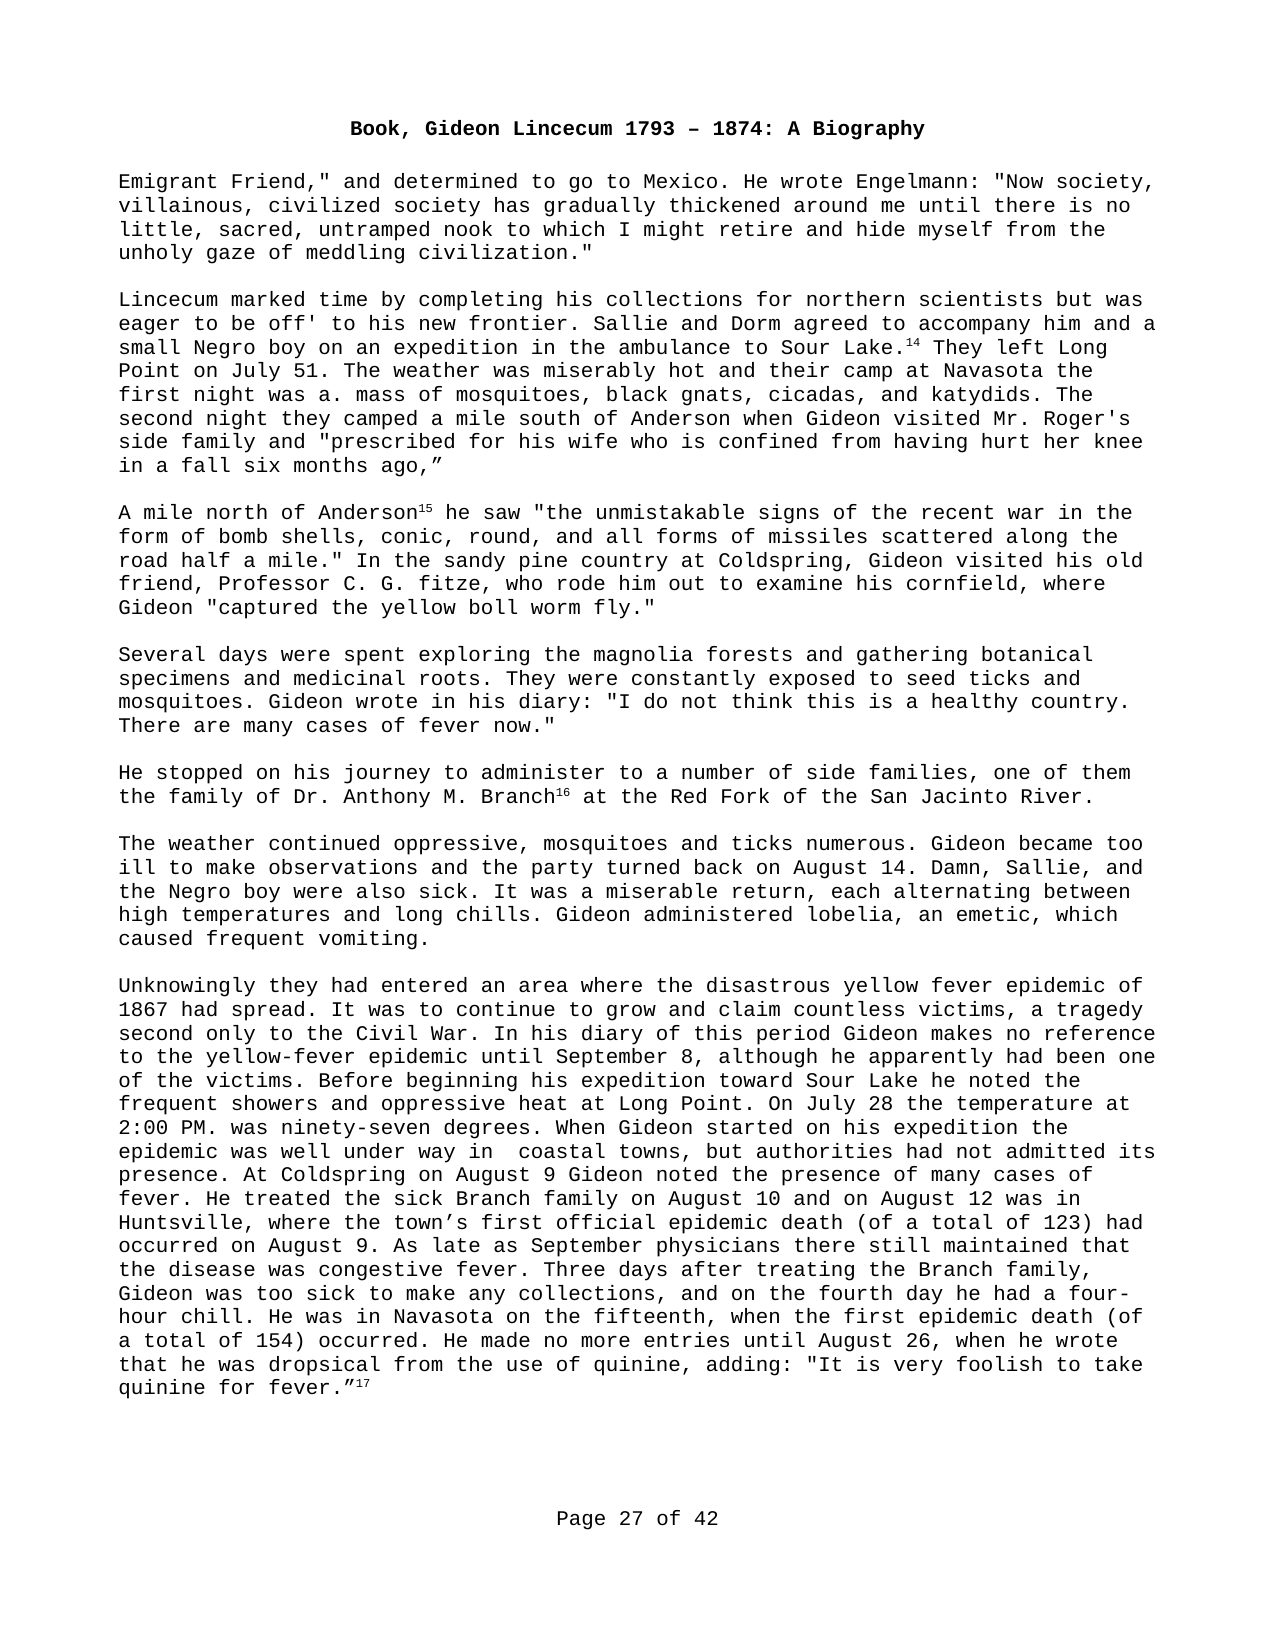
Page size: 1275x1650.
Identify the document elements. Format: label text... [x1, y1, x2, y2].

text Several days were spent exploring the magnolia forests and gathering botanical specimens and medicinal roots. They were constantly exposed to seed ticks and mosquitoes. Gideon wrote in his diary: "I do not think this is a healthy country. There are many cases of fever now." [118, 644, 1157, 739]
text He stopped on his journey to administer to a number of side families, one of them the family of Dr. Anthony M. Branch16 at the Red Fork of the San Jacinto River. [118, 762, 1157, 810]
text The weather continued oppressive, mosquitoes and ticks numerous. Gideon became too ill to make observations and the party turned back on August 14. Damn, Sallie, and the Negro boy were also sick. It was a miserable return, each alternating between high temperatures and long chills. Gideon administered lobelia, an emetic, which caused frequent vomiting. [118, 833, 1157, 952]
text Emigrant Friend," and determined to go to Mexico. He wrote Engelmann: "Now society, villainous, civilized society has gradually thickened around me until there is no little, sacred, untramped nook to which I might retire and hide myself from the unholy gaze of meddling civilization." [118, 171, 1157, 266]
text A mile north of Anderson15 he saw "the unmistakable signs of the recent war in the form of bomb shells, conic, round, and all forms of missiles scattered along the road half a mile." In the sandy pine country at Coldspring, Gideon visited his old friend, Professor C. G. fitze, who rode him out to examine his cornfield, where Gideon "captured the yellow boll worm fly." [118, 502, 1157, 621]
text Lincecum marked time by completing his collections for northern scientists but was eager to be off' to his new frontier. Sallie and Dorm agreed to accompany him and a small Negro boy on an expedition in the ambulance to Sour Lake.14 They left Long Point on July 51. The weather was miserably hot and their camp at Navasota the first night was a. mass of mosquitoes, black gnats, cicadas, and katydids. The second night they camped a mile south of Anderson when Gideon visited Mr. Roger's side family and "prescribed for his wife who is confined from having hurt her knee in a fall six months ago,” [118, 289, 1157, 479]
text Unknowingly they had entered an area where the disastrous yellow fever epidemic of 1867 had spread. It was to continue to grow and claim countless victims, a tragedy second only to the Civil War. In his diary of this period Gideon makes no reference to the yellow-fever epidemic until September 8, although he apparently had been one of the victims. Before beginning his expedition toward Sour Lake he noted the frequent showers and oppressive heat at Long Point. On July 28 the temperature at 2:00 PM. was ninety-seven degrees. When Gideon started on his expedition the epidemic was well under way in coastal towns, but authorities had not admitted its presence. At Coldspring on August 9 Gideon noted the presence of many cases of fever. He treated the sick Branch family on August 10 and on August 12 was in Huntsville, where the town’s first official epidemic death (of a total of 123) had occurred on August 9. As late as September physicians there still maintained that the disease was congestive fever. Three days after treating the Branch family, Gideon was too sick to make any collections, and on the fourth day he had a four-hour chill. He was in Navasota on the fifteenth, when the first epidemic death (of a total of 154) occurred. He made no more entries until August 26, when he wrote that he was dropsical from the use of quinine, adding: "It is very foolish to take quinine for fever.”17 [118, 975, 1157, 1401]
